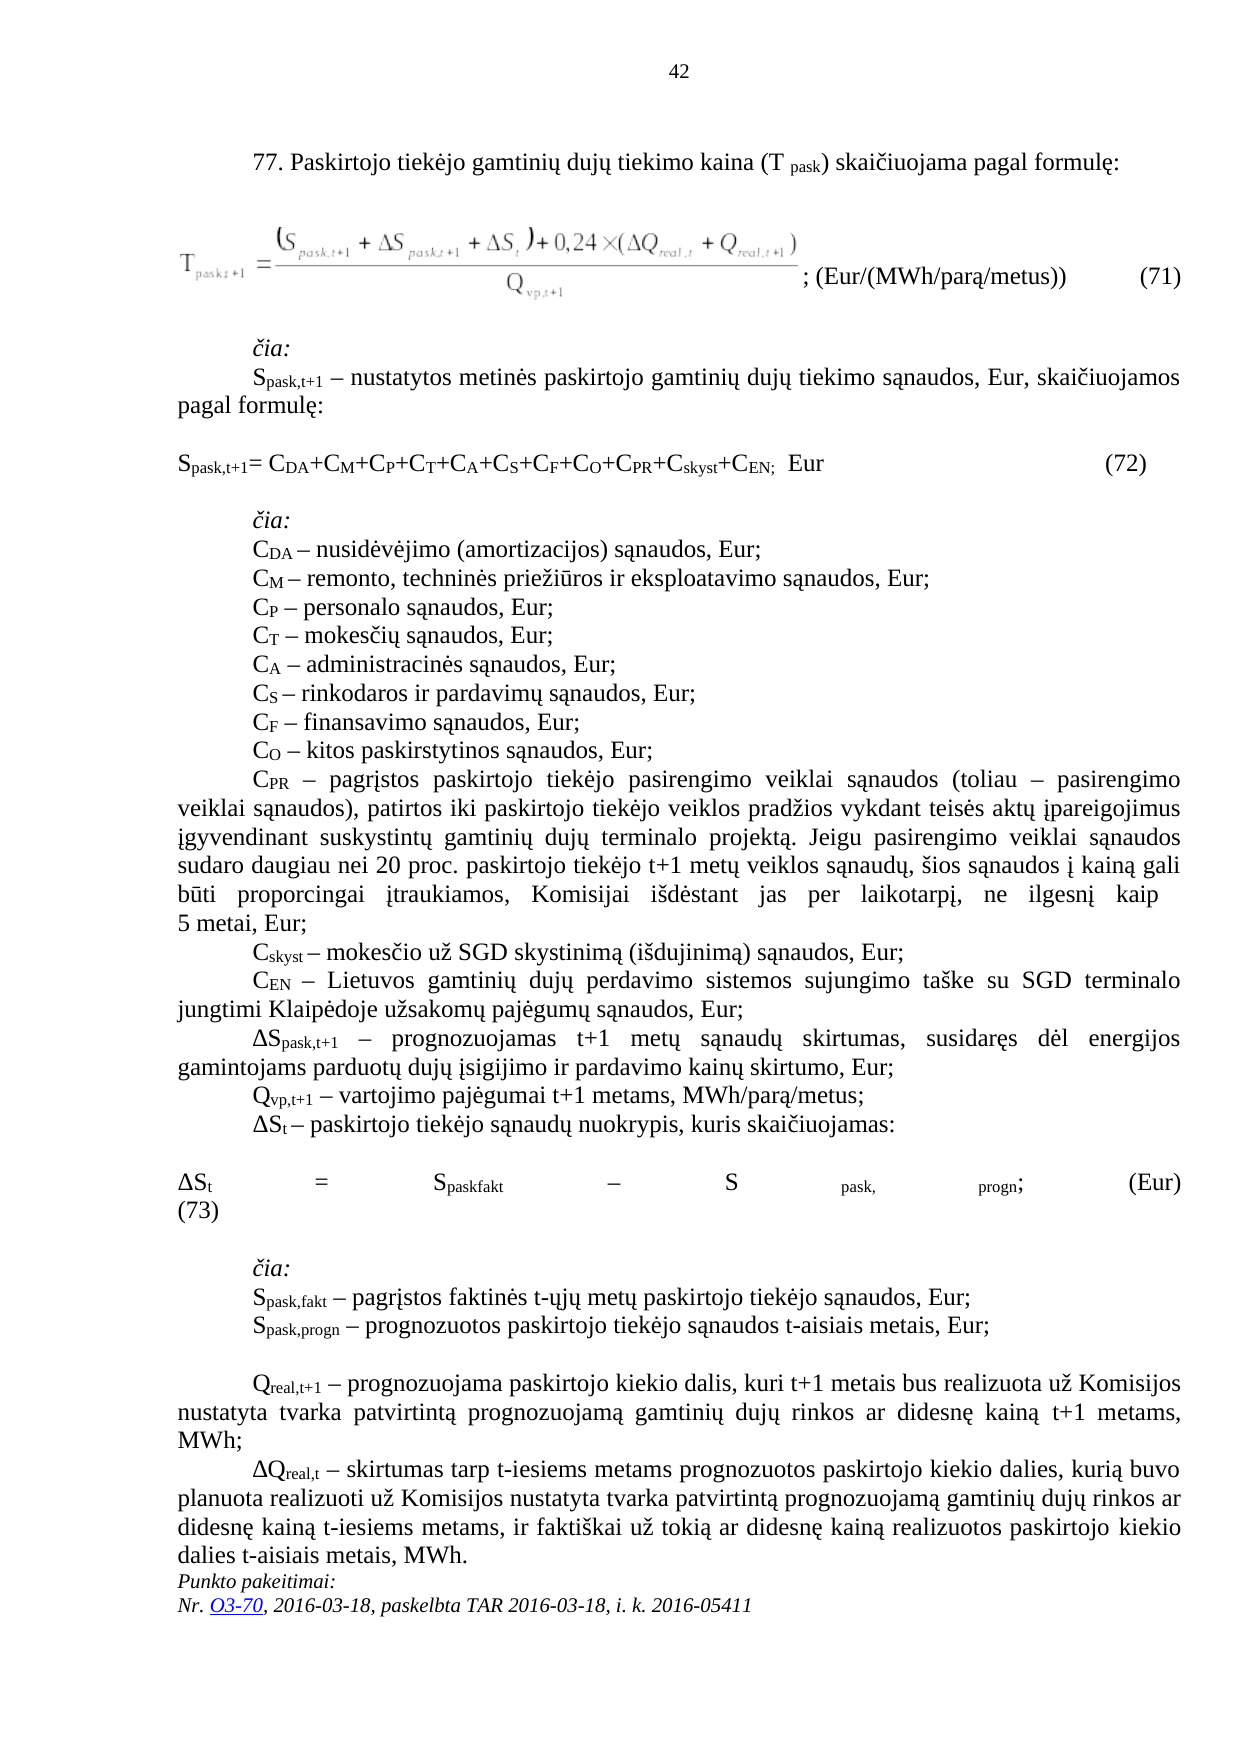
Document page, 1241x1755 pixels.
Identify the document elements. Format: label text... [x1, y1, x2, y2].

text ΔSt – paskirtojo tiekėjo sąnaudų nuokrypis, kuris skaičiuojamas: [177, 1109, 1181, 1138]
text čia: [177, 506, 1181, 534]
text CDA – nusidėvėjimo (amortizacijos) sąnaudos, Eur; [177, 534, 1181, 563]
text ∆Qreal,t – skirtumas tarp t-iesiems metams prognozuotos paskirtojo kiekio dalies, kurią buvo planuota realizuoti už Komisijos nustatyta tvarka patvirtintą prognozuojamą gamtinių dujų rinkos ar didesnę kainą t-iesiems metams, ir faktiškai už tokią ar didesnę kainą realizuotos paskirtojo kiekio dalies t-aisiais metais, MWh. [177, 1454, 1181, 1569]
text CS – rinkodaros ir pardavimų sąnaudos, Eur; [177, 678, 1181, 707]
text CA – administracinės sąnaudos, Eur; [177, 649, 1181, 678]
text ; (Eur/(MWh/parą/metus)) (71) [177, 204, 1181, 304]
text Nr. O3-70, 2016-03-18, paskelbta TAR 2016-03-18, i. k. 2016-05411 [177, 1593, 1181, 1617]
text Spask,t+1 – nustatytos metinės paskirtojo gamtinių dujų tiekimo sąnaudos, Eur, skaičiuojamos pagal formulę: [177, 362, 1181, 419]
text CT – mokesčių sąnaudos, Eur; [177, 621, 1181, 649]
text 77. Paskirtojo tiekėjo gamtinių dujų tiekimo kaina (T pask) skaičiuojama pagal formulę: [177, 147, 1181, 176]
text čia: [177, 1253, 1181, 1282]
text Cskyst – mokesčio už SGD skystinimą (išdujinimą) sąnaudos, Eur; [177, 937, 1181, 966]
text Qvp,t+1 – vartojimo pajėgumai t+1 metams, MWh/parą/metus; [177, 1081, 1181, 1109]
text čia: [177, 333, 1181, 362]
text Spask,progn – prognozuotos paskirtojo tiekėjo sąnaudos t-aisiais metais, Eur; [177, 1311, 1181, 1339]
text CP – personalo sąnaudos, Eur; [177, 592, 1181, 621]
text Spask,t+1= CDA+CM+CP+CT+CA+CS+CF+CO+CPR+Cskyst+CEN; Eur (72) [177, 448, 1181, 477]
text Punkto pakeitimai: [177, 1569, 1181, 1593]
text CF – finansavimo sąnaudos, Eur; [177, 707, 1181, 736]
text CEN – Lietuvos gamtinių dujų perdavimo sistemos sujungimo taške su SGD terminalo jungtimi Klaipėdoje užsakomų pajėgumų sąnaudos, Eur; [177, 966, 1181, 1023]
text ΔSt = Spaskfakt – S pask, progn; (Eur) (73) [177, 1167, 1181, 1224]
text CPR – pagrįstos paskirtojo tiekėjo pasirengimo veiklai sąnaudos (toliau – pasirengimo veiklai sąnaudos), patirtos iki paskirtojo tiekėjo veiklos pradžios vykdant teisės aktų įpareigojimus įgyvendinant suskystintų gamtinių dujų terminalo projektą. Jeigu pasirengimo veiklai sąnaudos sudaro daugiau nei 20 proc. paskirtojo tiekėjo t+1 metų veiklos sąnaudų, šios sąnaudos į kainą gali būti proporcingai įtraukiamos, Komisijai išdėstant jas per laikotarpį, ne ilgesnį kaip 5 metai, Eur; [177, 764, 1181, 937]
text ∆Spask,t+1 – prognozuojamas t+1 metų sąnaudų skirtumas, susidaręs dėl energijos gamintojams parduotų dujų įsigijimo ir pardavimo kainų skirtumo, Eur; [177, 1023, 1181, 1081]
text Qreal,t+1 – prognozuojama paskirtojo kiekio dalis, kuri t+1 metais bus realizuota už Komisijos nustatyta tvarka patvirtintą prognozuojamą gamtinių dujų rinkos ar didesnę kainą t+1 metams, MWh; [177, 1368, 1181, 1454]
text CO – kitos paskirstytinos sąnaudos, Eur; [177, 736, 1181, 764]
text CM – remonto, techninės priežiūros ir eksploatavimo sąnaudos, Eur; [177, 563, 1181, 592]
text Spask,fakt – pagrįstos faktinės t-ųjų metų paskirtojo tiekėjo sąnaudos, Eur; [177, 1282, 1181, 1311]
